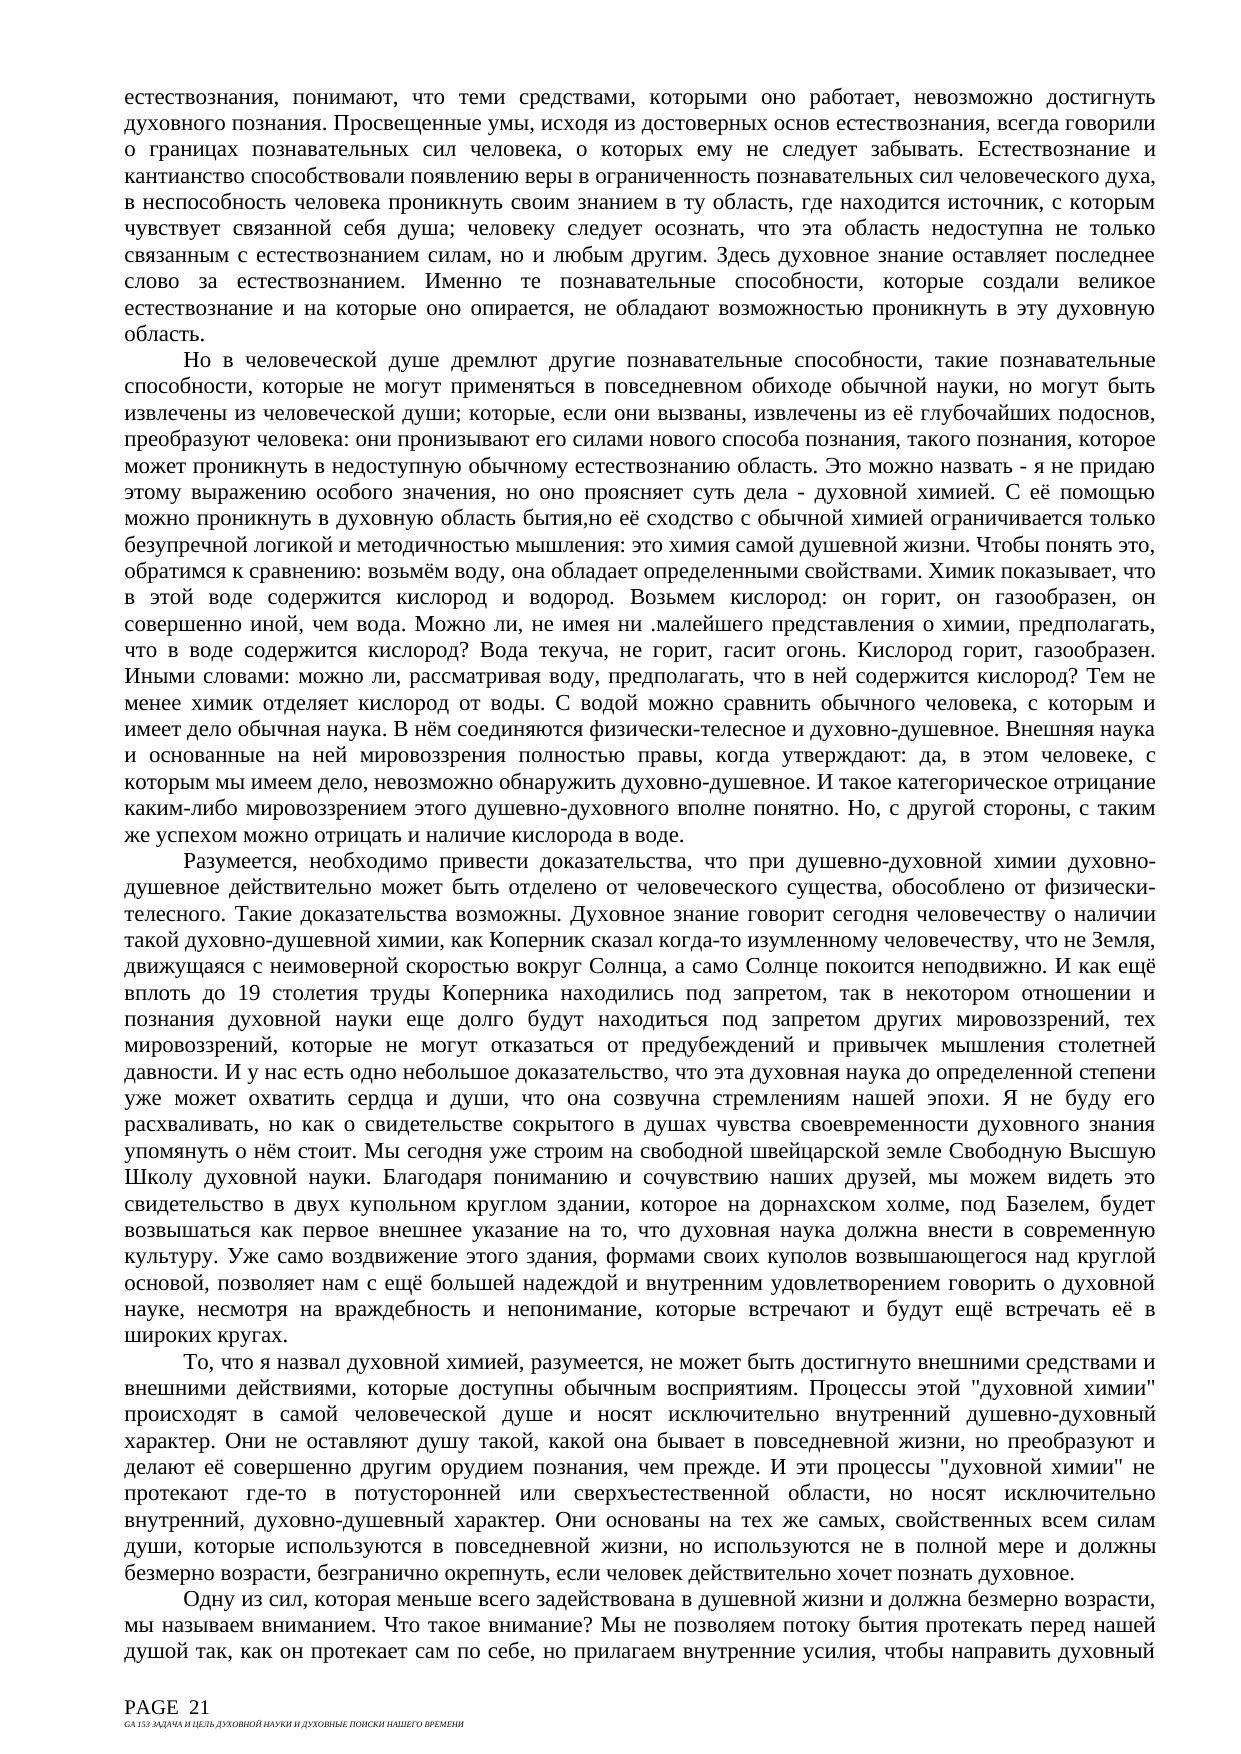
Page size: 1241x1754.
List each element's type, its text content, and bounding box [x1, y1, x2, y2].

text Но в человеческой душе дремлют другие познавательные способности, такие познавательные способности, которые не могут применяться в повседневном обиходе обычной науки, но могут быть извлечены из человеческой души; которые, если они вызваны, извлечены из её глубочайших подоснов, преобразуют человека: они пронизывают его силами нового способа познания, такого познания, которое может проникнуть в недоступную обычному естествознанию область. Это можно назвать - я не придаю этому выражению особого значения, но оно проясняет суть дела - духовной химией. С её помощью можно проникнуть в духовную область бытия,но её сходство с обычной химией ограничивается только безупречной логикой и методичностью мышления: это химия самой душевной жизни. Чтобы понять это, обратимся к сравнению: возьмём воду, она обладает определенными свойствами. Химик показывает, что в этой воде содержится кислород и водород. Возьмем кислород: он горит, он газообразен, он совершенно иной, чем вода. Можно ли, не имея ни .малейшего представления о химии, предполагать, что в воде содержится кислород? Вода текуча, не горит, гасит огонь. Кислород горит, газообразен. Иными словами: можно ли, рассматривая воду, предполагать, что в ней содержится кислород? Тем не менее химик отделяет кислород от воды. С водой можно сравнить обычного человека, с которым и имеет дело обычная наука. В нём соединяются физически-телесное и духовно-душевное. Внешняя наука и основанные на ней мировоззрения полностью правы, когда утверждают: да, в этом человеке, с которым мы имеем дело, невозможно обнаружить духовно-душевное. И такое категорическое отрицание каким-либо мировоззрением этого душевно-духовного вполне понятно. Но, с другой стороны, с таким же успехом можно отрицать и наличие кислорода в воде. [124, 346, 1157, 847]
text То, что я назвал духовной химией, разумеется, не может быть достигнуто внешними средствами и внешними действиями, которые доступны обычным восприятиям. Процессы этой "духовной химии" происходят в самой человеческой душе и носят исключительно внутренний душевно-духовный характер. Они не оставляют душу такой, какой она бывает в повседневной жизни, но преобразуют и делают её совершенно другим орудием познания, чем прежде. И эти процессы "духовной химии" не протекают где-то в потусторонней или сверхъестественной области, но носят исключительно внутренний, духовно-душевный характер. Они основаны на тех же самых, свойственных всем силам души, которые используются в повседневной жизни, но используются не в полной мере и должны безмерно возрасти, безгранично окрепнуть, если человек действительно хочет познать духовное. [124, 1348, 1157, 1585]
text Одну из сил, которая меньше всего задействована в душевной жизни и должна безмерно возрасти, мы называем вниманием. Что такое внимание? Мы не позволяем потоку бытия протекать перед нашей душой так, как он протекает сам по себе, но прилагаем внутренние усилия, чтобы направить духовный [124, 1585, 1157, 1664]
text естествознания, понимают, что теми средствами, которыми оно работает, невозможно достигнуть духовного познания. Просвещенные умы, исходя из достоверных основ естествознания, всегда говорили о границах познавательных сил человека, о которых ему не следует забывать. Естествознание и кантианство способствовали появлению веры в ограниченность познавательных сил человеческого духа, в неспособность человека проникнуть своим знанием в ту область, где находится источник, с которым чувствует связанной себя душа; человеку следует осознать, что эта область недоступна не только связанным с естествознанием силам, но и любым другим. Здесь духовное знание оставляет последнее слово за естествознанием. Именно те познавательные способности, которые создали великое естествознание и на которые оно опирается, не обладают возможностью проникнуть в эту духовную область. [124, 83, 1157, 346]
text Разумеется, необходимо привести доказательства, что при душевно-духовной химии духовно-душевное действительно может быть отделено от человеческого существа, обособлено от физически-телесного. Такие доказательства возможны. Духовное знание говорит сегодня человечеству о наличии такой духовно-душевной химии, как Коперник сказал когда-то изумленному человечеству, что не Земля, движущаяся с неимоверной скоростью вокруг Солнца, а само Солнце покоится неподвижно. И как ещё вплоть до 19 столетия труды Коперника находились под запретом, так в некотором отношении и познания духовной науки еще долго будут находиться под запретом других мировоззрений, тех мировоззрений, которые не могут отказаться от предубеждений и привычек мышления столетней давности. И у нас есть одно небольшое доказательство, что эта духовная наука до определенной степени уже может охватить сердца и души, что она созвучна стремлениям нашей эпохи. Я не буду его расхваливать, но как о свидетельстве сокрытого в душах чувства своевременности духовного знания упомянуть о нём стоит. Мы сегодня уже строим на свободной швейцарской земле Свободную Высшую Школу духовной науки. Благодаря пониманию и сочувствию наших друзей, мы можем видеть это свидетельство в двух купольном круглом здании, которое на дорнахском холме, под Базелем, будет возвышаться как первое внешнее указание на то, что духовная наука должна внести в современную культуру. Уже само воздвижение этого здания, формами своих куполов возвышающегося над круглой основой, позволяет нам с ещё большей надеждой и внутренним удовлетворением говорить о духовной науке, несмотря на враждебность и непонимание, которые встречают и будут ещё встречать её в широких кругах. [124, 847, 1157, 1348]
